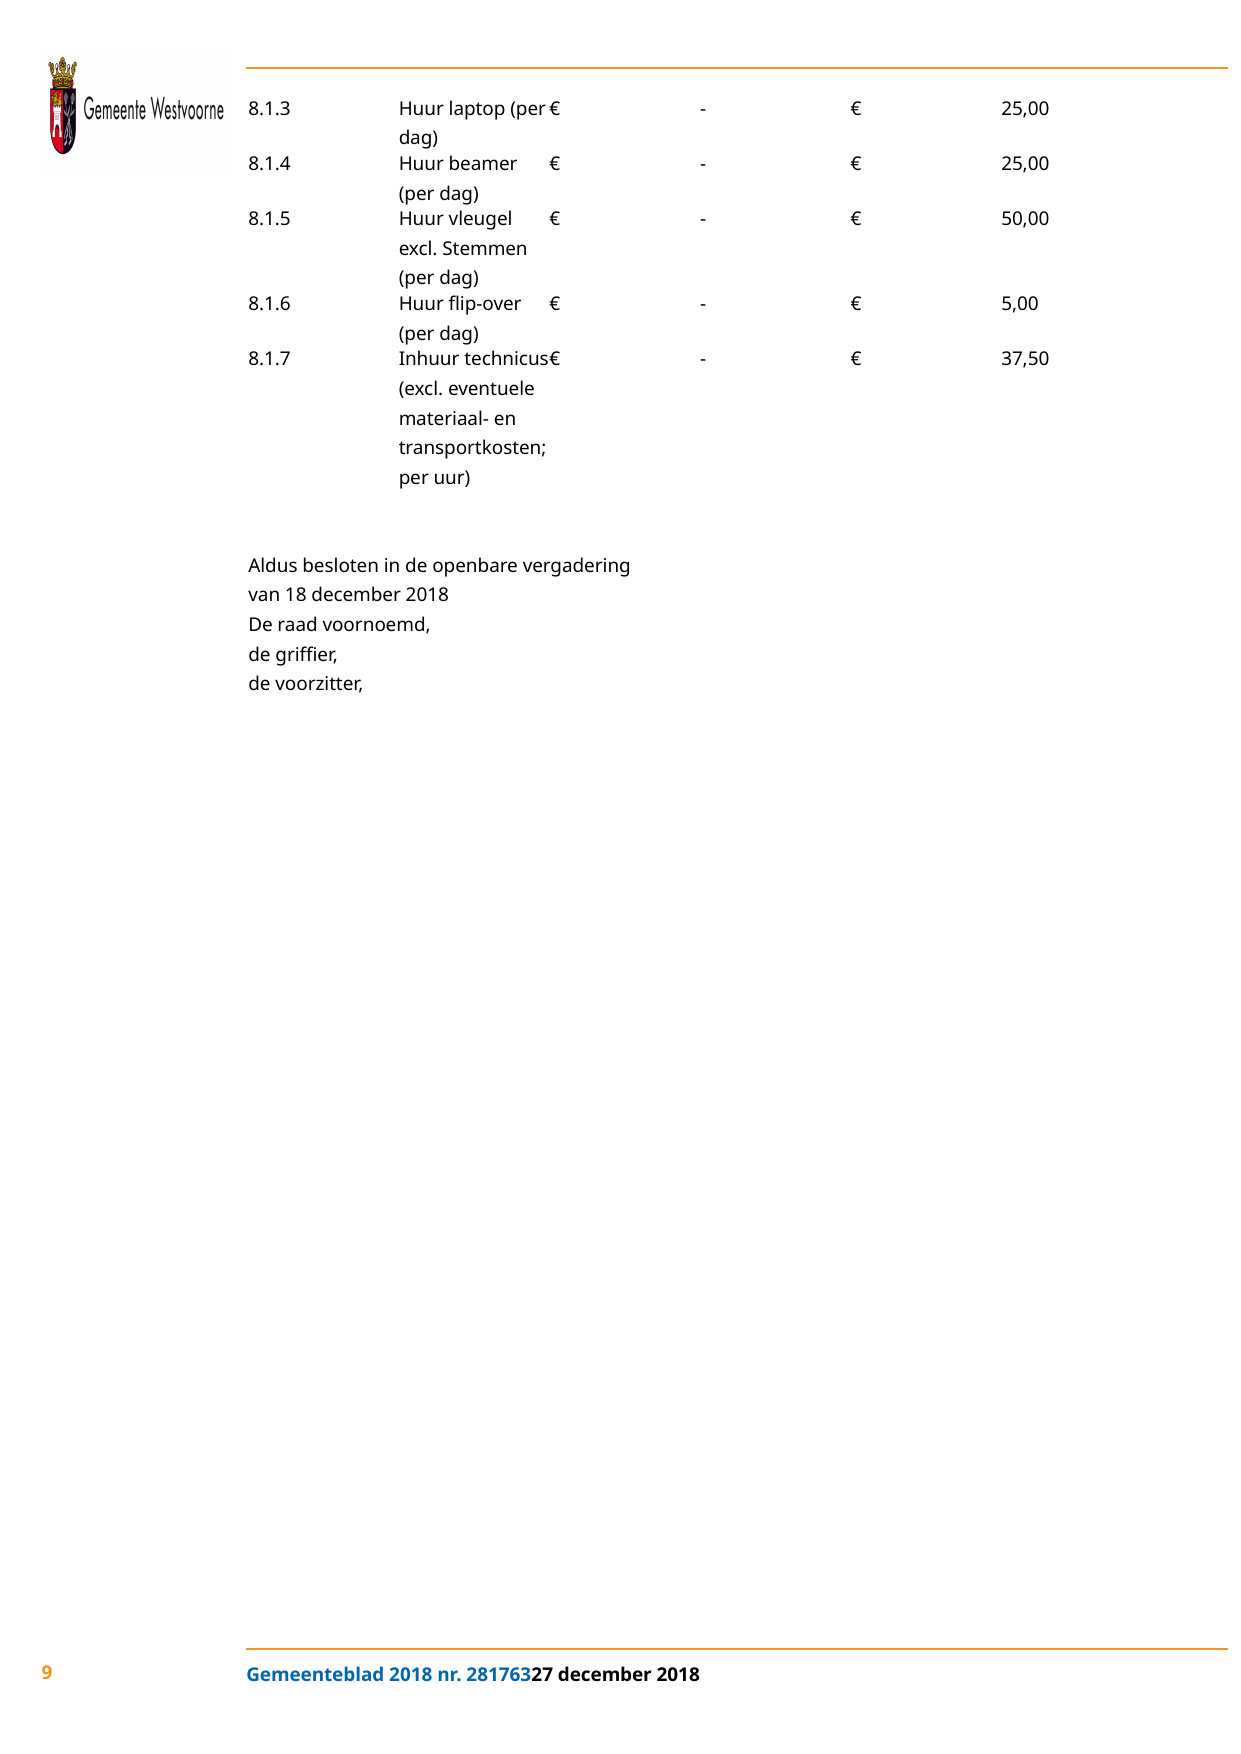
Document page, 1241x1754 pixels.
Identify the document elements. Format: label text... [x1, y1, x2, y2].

table_cell 50,00 [1001, 205, 1152, 290]
table_cell € [850, 150, 1001, 205]
table_cell € [850, 290, 1001, 346]
table_cell 8.1.7 [248, 346, 398, 490]
table_cell - [700, 205, 850, 290]
table_cell - [700, 150, 850, 205]
table_cell 25,00 [1001, 150, 1152, 205]
table_cell Huur flip-over (per dag) [399, 290, 549, 346]
text van 18 december 2018 [248, 582, 1152, 607]
table_cell Huur beamer (per dag) [399, 150, 549, 205]
table_cell € [850, 346, 1001, 490]
table_cell € [850, 95, 1001, 150]
table_cell € [549, 290, 700, 346]
table_cell 8.1.6 [248, 290, 398, 346]
table_cell 8.1.5 [248, 205, 398, 290]
table_cell - [700, 95, 850, 150]
table_cell € [549, 346, 700, 490]
table_cell 37,50 [1001, 346, 1152, 490]
table_cell Inhuur technicus (excl. eventuele materiaal- en transportkosten; per uur) [399, 346, 549, 490]
table_cell € [549, 95, 700, 150]
text de griffier, [248, 641, 1152, 667]
table_cell - [700, 290, 850, 346]
text De raad voornoemd, [248, 611, 1152, 637]
table_cell Huur laptop (per dag) [399, 95, 549, 150]
table_cell 5,00 [1001, 290, 1152, 346]
picture [41, 47, 231, 172]
text de voorzitter, [248, 670, 1152, 696]
table_cell Huur vleugel excl. Stemmen (per dag) [399, 205, 549, 290]
table_cell € [549, 150, 700, 205]
text Aldus besloten in de openbare vergadering [248, 552, 1152, 578]
table_cell 8.1.4 [248, 150, 398, 205]
table_cell € [850, 205, 1001, 290]
table_cell 25,00 [1001, 95, 1152, 150]
table_cell - [700, 346, 850, 490]
table_cell € [549, 205, 700, 290]
table_cell 8.1.3 [248, 95, 398, 150]
